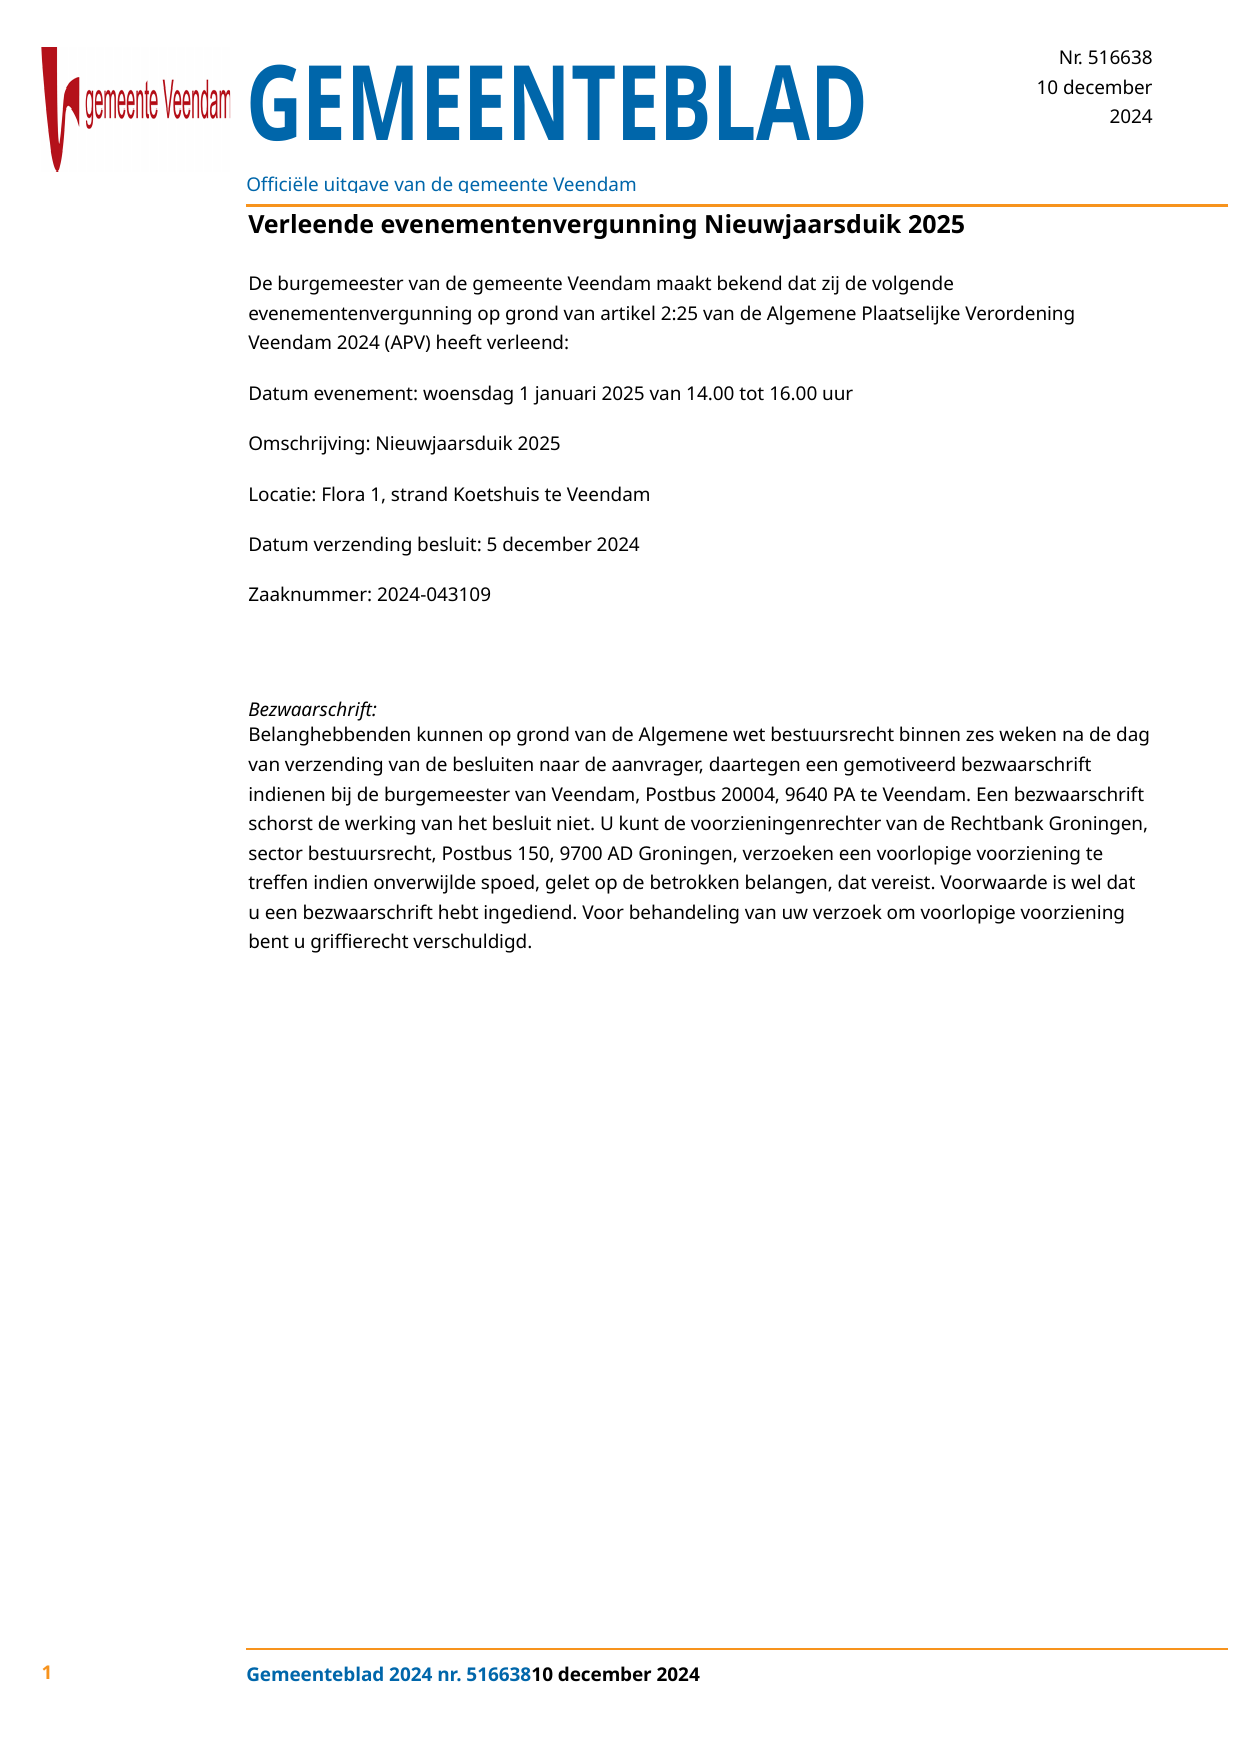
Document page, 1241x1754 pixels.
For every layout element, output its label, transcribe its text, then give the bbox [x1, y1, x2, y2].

text Datum evenement: woensdag 1 januari 2025 van 14.00 tot 16.00 uur [248, 380, 1152, 406]
picture [41, 47, 231, 172]
text De burgemeester van de gemeente Veendam maakt bekend dat zij de volgende evenementenvergunning op grond van artikel 2:25 van de Algemene Plaatselijke Verordening Veendam 2024 (APV) heeft verleend: [248, 270, 1152, 355]
text Datum verzending besluit: 5 december 2024 [248, 531, 1152, 557]
text Zaaknummer: 2024-043109 [248, 582, 1152, 607]
text Bezwaarschrift: [248, 696, 1152, 722]
text Locatie: Flora 1, strand Koetshuis te Veendam [248, 481, 1152, 506]
text Belanghebbenden kunnen op grond van de Algemene wet bestuursrecht binnen zes weken na de dag van verzending van de besluiten naar de aanvrager, daartegen een gemotiveerd bezwaarschrift indienen bij de burgemeester van Veendam, Postbus 20004, 9640 PA te Veendam. Een bezwaarschrift schorst de werking van het besluit niet. U kunt de voorzieningenrechter van de Rechtbank Groningen, sector bestuursrecht, Postbus 150, 9700 AD Groningen, verzoeken een voorlopige voorziening te treffen indien onverwijlde spoed, gelet op de betrokken belangen, dat vereist. Voorwaarde is wel dat u een bezwaarschrift hebt ingediend. Voor behandeling van uw verzoek om voorlopige voorziening bent u griffierecht verschuldigd. [248, 722, 1152, 954]
text Verleende evenementenvergunning Nieuwjaarsduik 2025 [248, 207, 1152, 241]
text Omschrijving: Nieuwjaarsduik 2025 [248, 430, 1152, 456]
